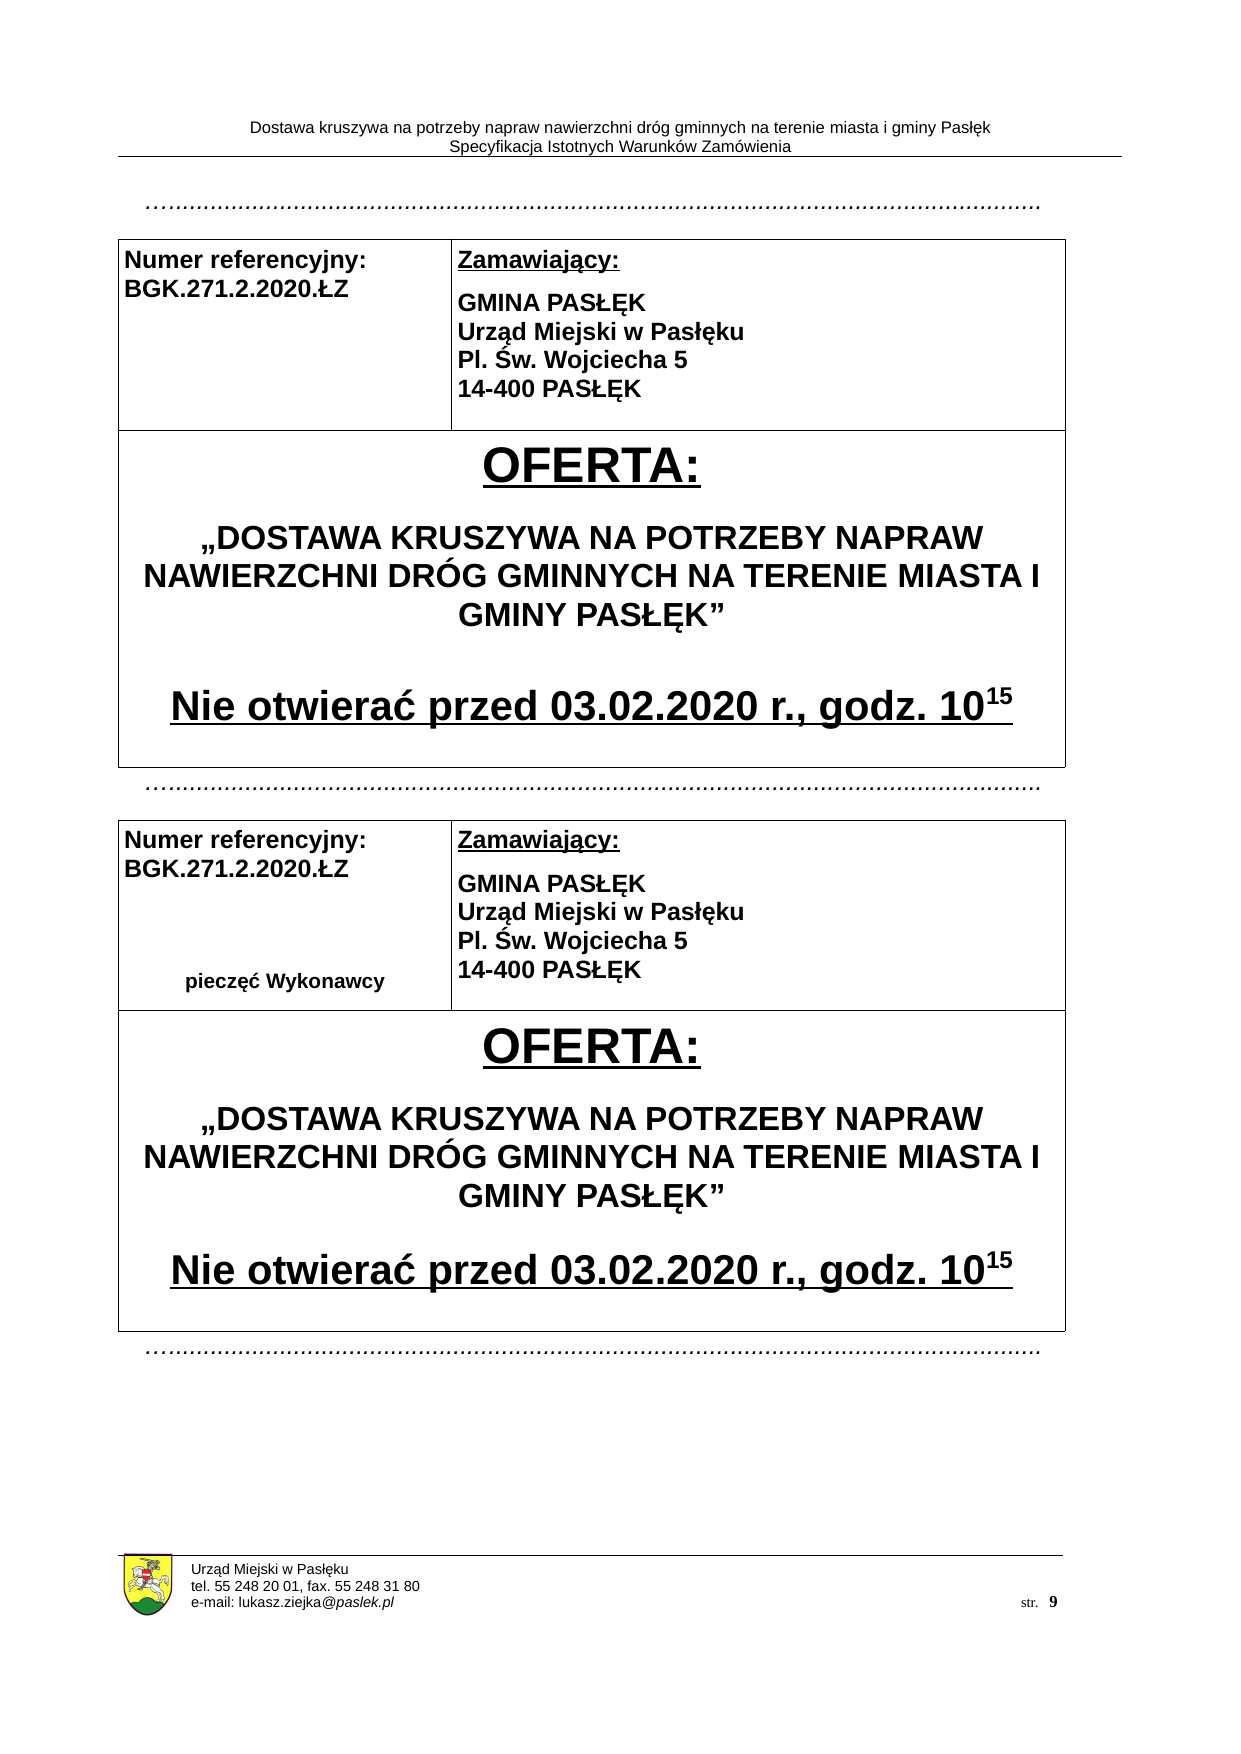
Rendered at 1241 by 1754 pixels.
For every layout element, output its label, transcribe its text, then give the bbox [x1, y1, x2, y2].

text  ….............................................................................................................................. [118, 1331, 1122, 1360]
table_header Zamawiający: GMINA PASŁĘK Urząd Miejski w Pasłęku Pl. Św. Wojciecha 5 14-400 PASŁĘK [452, 821, 1065, 1010]
text  ….............................................................................................................................. [118, 186, 1122, 215]
picture [123, 1556, 173, 1616]
table_cell OFERTA: „DOSTAWA KRUSZYWA NA POTRZEBY NAPRAW NAWIERZCHNI DRÓG GMINNYCH NA TERENIE MIASTA I GMINY PASŁĘK” Nie otwierać przed 03.02.2020 r., godz. 1015 [119, 1011, 1065, 1331]
table_header Numer referencyjny: BGK.271.2.2020.ŁZ [119, 240, 451, 429]
table_header Numer referencyjny: BGK.271.2.2020.ŁZ pieczęć Wykonawcy [119, 821, 451, 1010]
table_header Zamawiający: GMINA PASŁĘK Urząd Miejski w Pasłęku Pl. Św. Wojciecha 5 14-400 PASŁĘK [452, 240, 1065, 429]
table_cell OFERTA: „DOSTAWA KRUSZYWA NA POTRZEBY NAPRAW NAWIERZCHNI DRÓG GMINNYCH NA TERENIE MIASTA I GMINY PASŁĘK” Nie otwierać przed 03.02.2020 r., godz. 1015 [119, 431, 1065, 767]
text  ….............................................................................................................................. [118, 767, 1122, 796]
